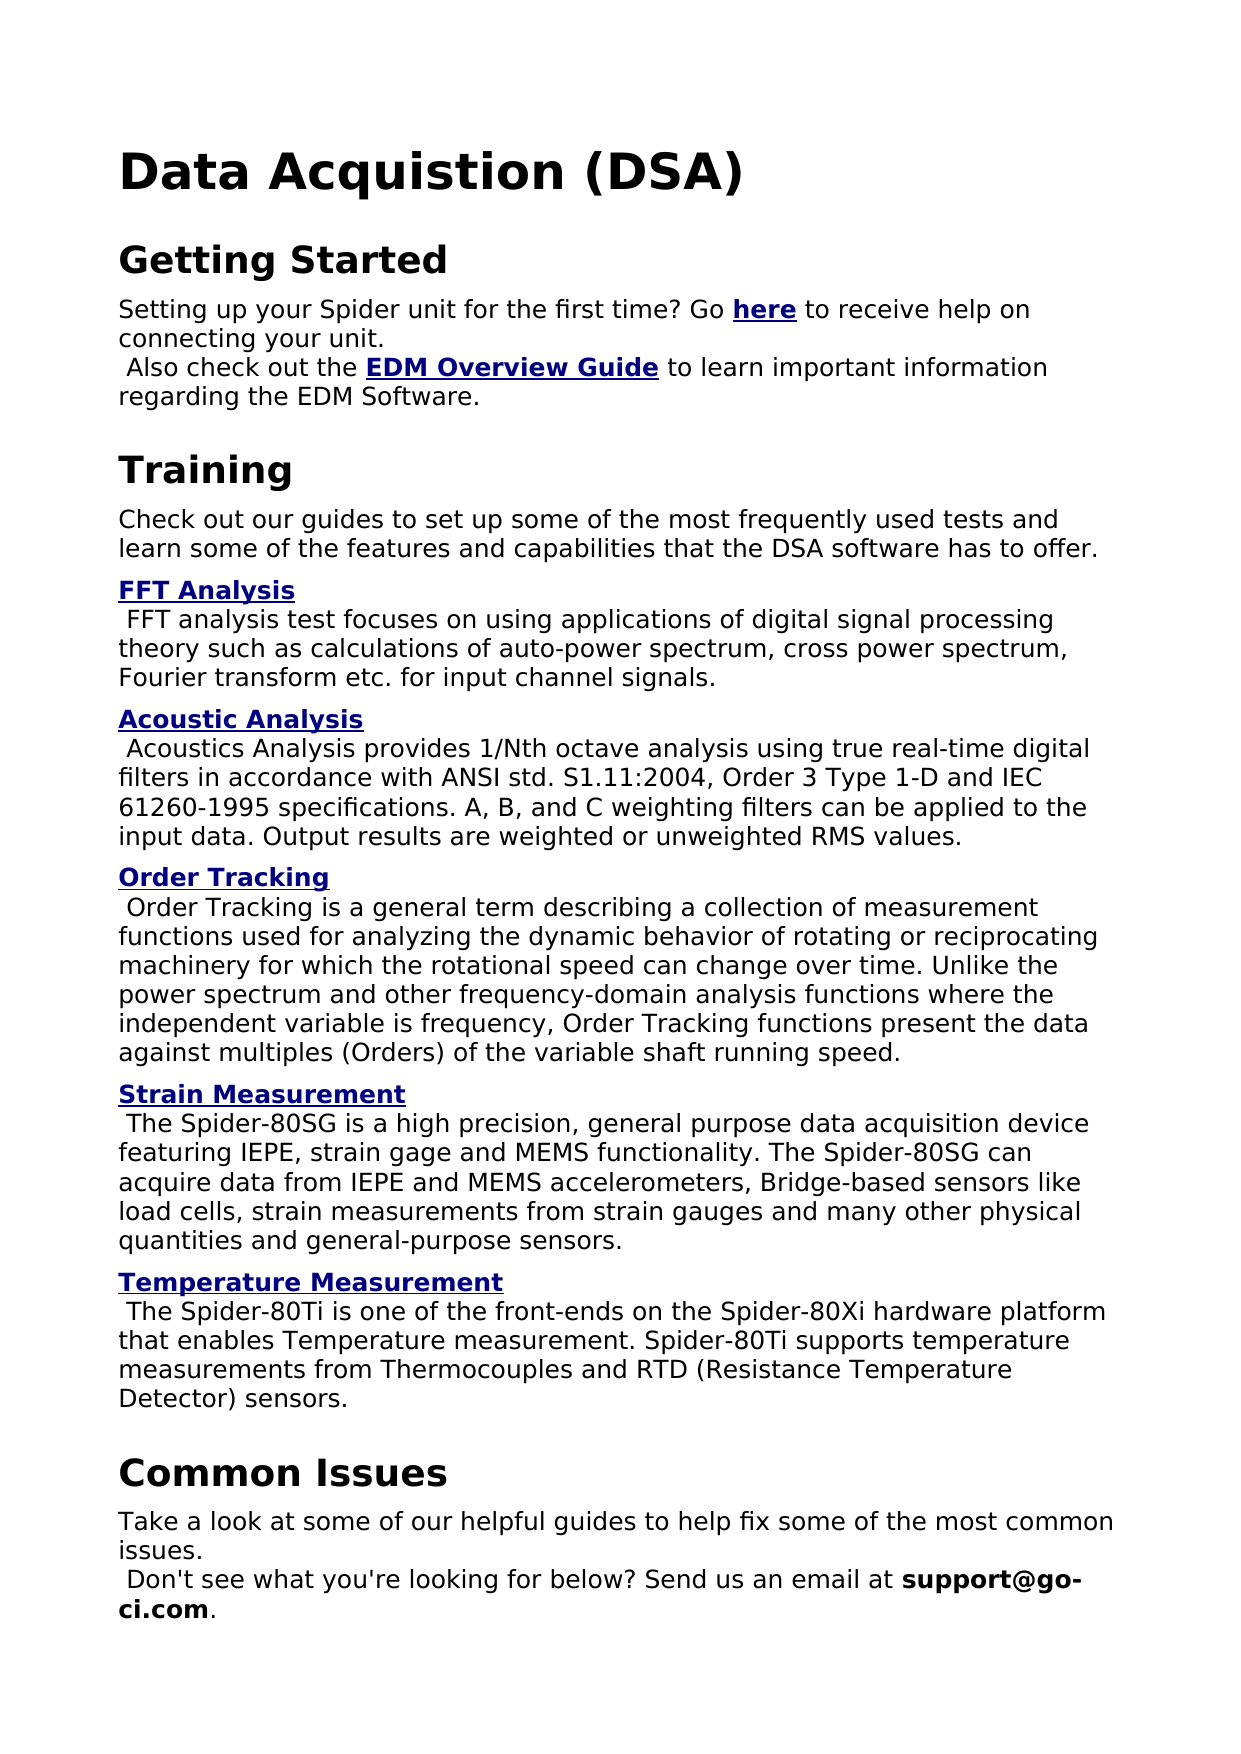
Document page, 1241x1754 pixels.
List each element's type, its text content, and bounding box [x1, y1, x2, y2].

text Setting up your Spider unit for the first time? Go here to receive help on connecting your unit. Also check out the EDM Overview Guide to learn important information regarding the EDM Software. [118, 295, 1122, 412]
subtitle Data Acquistion (DSA) [118, 143, 1122, 201]
subtitle Common Issues [118, 1451, 1122, 1495]
text Check out our guides to set up some of the most frequently used tests and learn some of the features and capabilities that the DSA software has to offer. [118, 505, 1122, 564]
text FFT Analysis FFT analysis test focuses on using applications of digital signal processing theory such as calculations of auto-power spectrum, cross power spectrum, Fourier transform etc. for input channel signals. [118, 576, 1122, 693]
text Acoustic Analysis Acoustics Analysis provides 1/Nth octave analysis using true real-time digital filters in accordance with ANSI std. S1.11:2004, Order 3 Type 1-D and IEC 61260-1995 specifications. A, B, and C weighting filters can be applied to the input data. Output results are weighted or unweighted RMS values. [118, 705, 1122, 851]
text Strain Measurement The Spider-80SG is a high precision, general purpose data acquisition device featuring IEPE, strain gage and MEMS functionality. The Spider-80SG can acquire data from IEPE and MEMS accelerometers, Bridge-based sensors like load cells, strain measurements from strain gauges and many other physical quantities and general-purpose sensors. [118, 1080, 1122, 1255]
text Take a look at some of our helpful guides to help fix some of the most common issues. Don't see what you're looking for below? Send us an email at support@go-ci.com. [118, 1507, 1122, 1624]
text Order Tracking Order Tracking is a general term describing a collection of measurement functions used for analyzing the dynamic behavior of rotating or reciprocating machinery for which the rotational speed can change over time. Unlike the power spectrum and other frequency-domain analysis functions where the independent variable is frequency, Order Tracking functions present the data against multiples (Orders) of the variable shaft running speed. [118, 864, 1122, 1068]
text Temperature Measurement The Spider-80Ti is one of the front-ends on the Spider-80Xi hardware platform that enables Temperature measurement. Spider-80Ti supports temperature measurements from Thermocouples and RTD (Resistance Temperature Detector) sensors. [118, 1268, 1122, 1414]
subtitle Getting Started [118, 239, 1122, 282]
subtitle Training [118, 449, 1122, 493]
